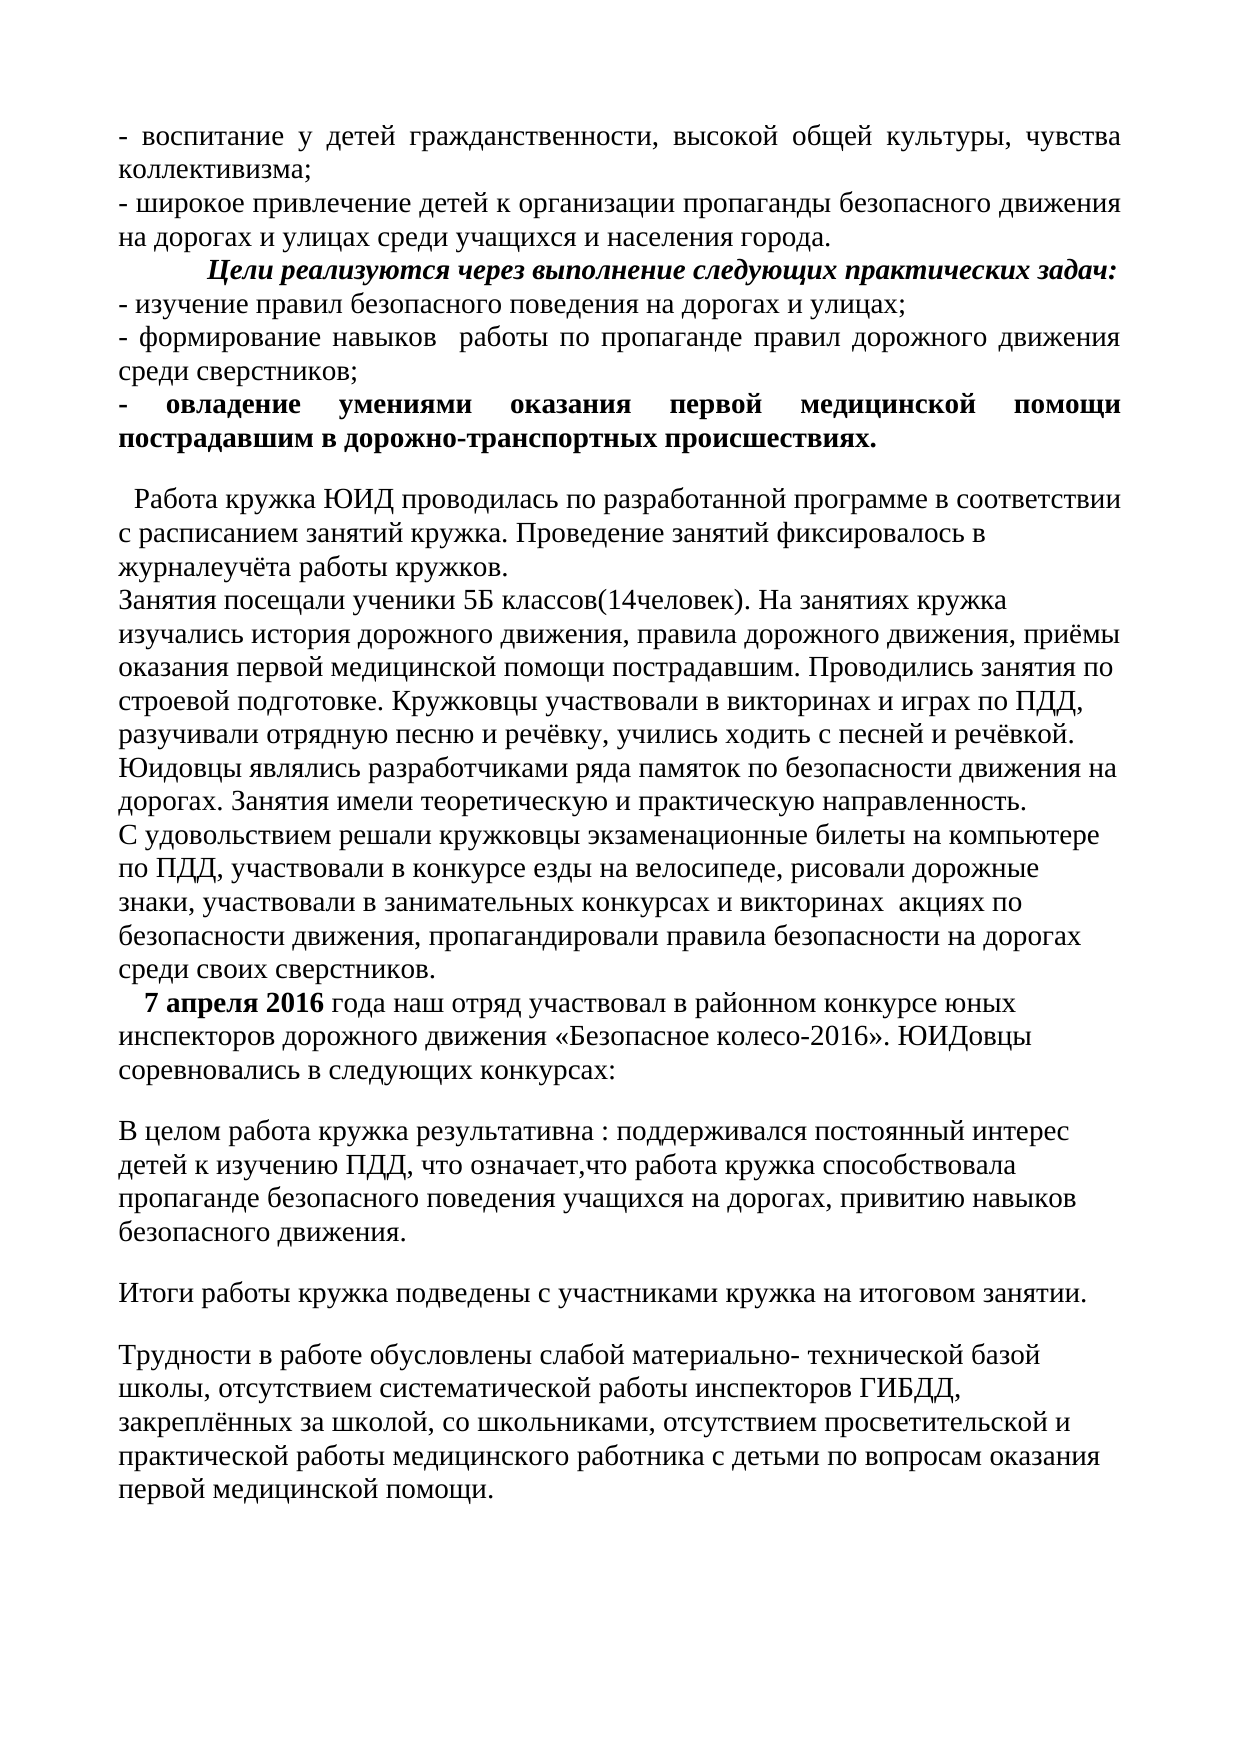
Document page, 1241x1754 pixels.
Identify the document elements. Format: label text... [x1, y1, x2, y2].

text - широкое привлечение детей к организации пропаганды безопасного движения на дорогах и улицах среди учащихся и населения города. [118, 185, 1122, 252]
text - изучение правил безопасного поведения на дорогах и улицах; [118, 286, 1122, 319]
text В целом работа кружка результативна : поддерживался постоянный интерес детей к изучению ПДД, что означает,что работа кружка способствовала пропаганде безопасного поведения учащихся на дорогах, привитию навыков безопасного движения. Итоги работы кружка подведены с участниками кружка на итоговом занятии. Трудности в работе обусловлены слабой материально- технической базой школы, отсутствием систематической работы инспекторов ГИБДД, закреплённых за школой, со школьниками, отсутствием просветительской и практической работы медицинского работника с детьми по вопросам оказания первой медицинской помощи. [118, 1113, 1122, 1505]
text Цели реализуются через выполнение следующих практических задач: [118, 252, 1122, 286]
text Работа кружка ЮИД проводилась по разработанной программе в соответствии с расписанием занятий кружка. Проведение занятий фиксировалось в журналеучёта работы кружков. Занятия посещали ученики 5Б классов(14человек). На занятиях кружка изучались история дорожного движения, правила дорожного движения, приёмы оказания первой медицинской помощи пострадавшим. Проводились занятия по строевой подготовке. Кружковцы участвовали в викторинах и играх по ПДД, разучивали отрядную песню и речёвку, учились ходить с песней и речёвкой. Юидовцы являлись разработчиками ряда памяток по безопасности движения на дорогах. Занятия имели теоретическую и практическую направленность. С удовольствием решали кружковцы экзаменационные билеты на компьютере по ПДД, участвовали в конкурсе езды на велосипеде, рисовали дорожные знаки, участвовали в занимательных конкурсах и викторинах акциях по безопасности движения, пропагандировали правила безопасности на дорогах среди своих сверстников. 7 апреля 2016 года наш отряд участвовал в районном конкурсе юных инспекторов дорожного движения «Безопасное колесо-2016». ЮИДовцы соревновались в следующих конкурсах: [118, 453, 1122, 1085]
text - формирование навыков работы по пропаганде правил дорожного движения среди сверстников; [118, 319, 1122, 386]
text - воспитание у детей гражданственности, высокой общей культуры, чувства коллективизма; [118, 118, 1122, 185]
text - овладение умениями оказания первой медицинской помощи пострадавшим в дорожно-транспортных происшествиях. [118, 386, 1122, 453]
